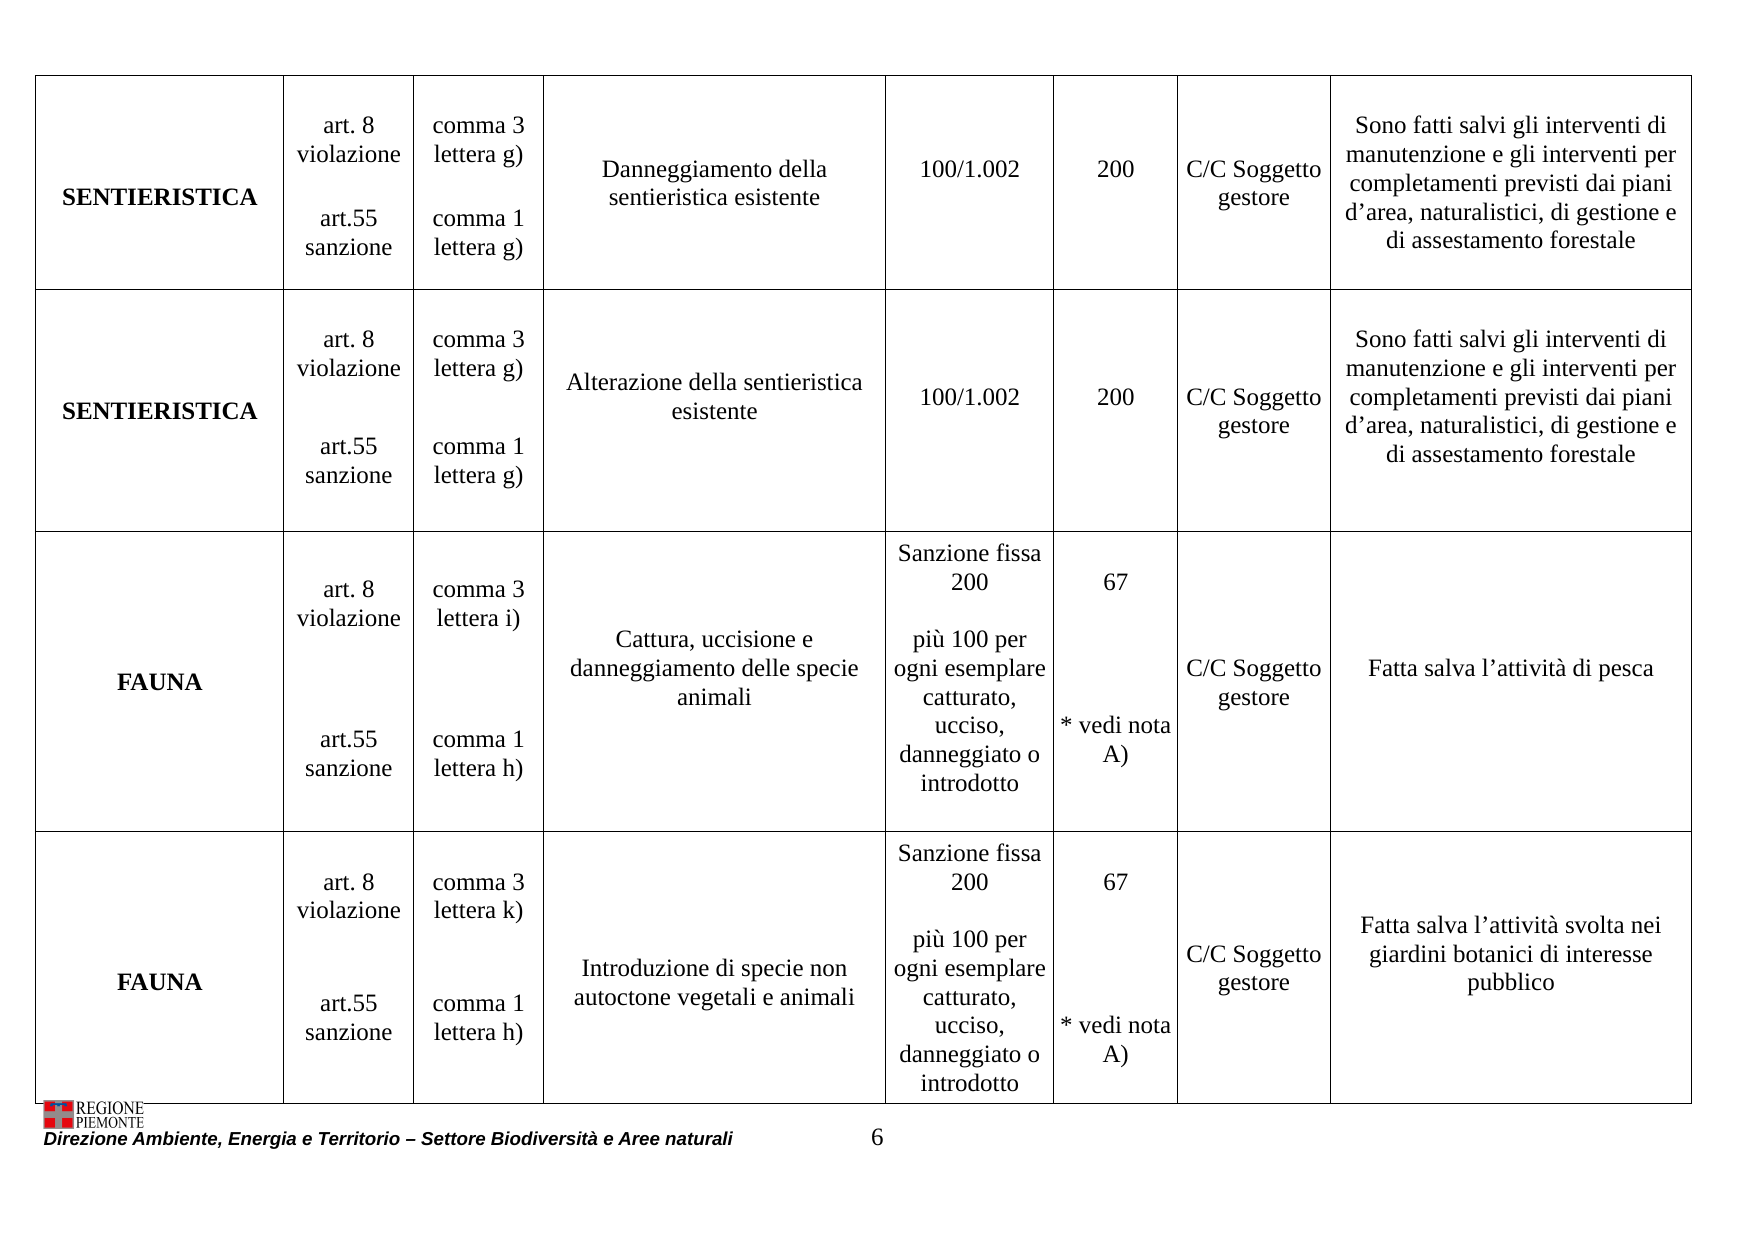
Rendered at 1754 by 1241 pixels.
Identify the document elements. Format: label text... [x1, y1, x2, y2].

table_cell Fatta salva l’attività svolta nei giardini botanici di interesse pubblico [1331, 832, 1691, 1102]
table_cell C/C Soggetto gestore [1178, 76, 1330, 289]
table_cell 200 [1054, 76, 1177, 289]
table_cell Cattura, uccisione e danneggiamento delle specie animali [544, 532, 885, 831]
table_cell C/C Soggetto gestore [1178, 290, 1330, 531]
table_cell art. 8 violazione [284, 832, 413, 930]
table_cell FAUNA [36, 832, 283, 1102]
table_cell comma 3 lettera g) [414, 76, 543, 174]
picture [43, 1100, 144, 1129]
table_cell 67 * vedi nota A) [1054, 532, 1177, 831]
table_cell Danneggiamento della sentieristica esistente [544, 76, 885, 289]
table_cell comma 1 lettera h) [414, 930, 543, 1102]
table_cell Sanzione fissa 200 più 100 per ogni esemplare catturato, ucciso, danneggiato o introdotto [886, 532, 1053, 831]
table_cell Introduzione di specie non autoctone vegetali e animali [544, 832, 885, 1102]
table_cell art. 8 violazione [284, 76, 413, 174]
table_cell Sono fatti salvi gli interventi di manutenzione e gli interventi per completamenti previsti dai piani d’area, naturalistici, di gestione e di assestamento forestale [1331, 76, 1691, 289]
table_cell Alterazione della sentieristica esistente [544, 290, 885, 531]
table_cell SENTIERISTICA [36, 290, 283, 531]
table_cell art.55 sanzione [284, 674, 413, 831]
table_cell comma 1 lettera g) [414, 174, 543, 289]
table_cell C/C Soggetto gestore [1178, 832, 1330, 1102]
table_cell art.55 sanzione [284, 930, 413, 1102]
table_cell 200 [1054, 290, 1177, 531]
table_cell SENTIERISTICA [36, 76, 283, 289]
table_cell art. 8 violazione [284, 290, 413, 387]
table_cell comma 1 lettera h) [414, 674, 543, 831]
table_cell comma 3 lettera g) [414, 290, 543, 387]
table_cell 100/1.002 [886, 76, 1053, 289]
table_cell 100/1.002 [886, 290, 1053, 531]
table_cell comma 3 lettera k) [414, 832, 543, 930]
table_cell comma 1 lettera g) [414, 388, 543, 531]
table_cell art.55 sanzione [284, 388, 413, 531]
table_cell Sanzione fissa 200 più 100 per ogni esemplare catturato, ucciso, danneggiato o introdotto [886, 832, 1053, 1102]
table_cell Sono fatti salvi gli interventi di manutenzione e gli interventi per completamenti previsti dai piani d’area, naturalistici, di gestione e di assestamento forestale [1331, 290, 1691, 531]
table_cell C/C Soggetto gestore [1178, 532, 1330, 831]
table_cell 67 * vedi nota A) [1054, 832, 1177, 1102]
table_cell comma 3 lettera i) [414, 532, 543, 673]
table_cell Fatta salva l’attività di pesca [1331, 532, 1691, 831]
table_cell art.55 sanzione [284, 174, 413, 289]
table_cell FAUNA [36, 532, 283, 831]
table_cell art. 8 violazione [284, 532, 413, 673]
